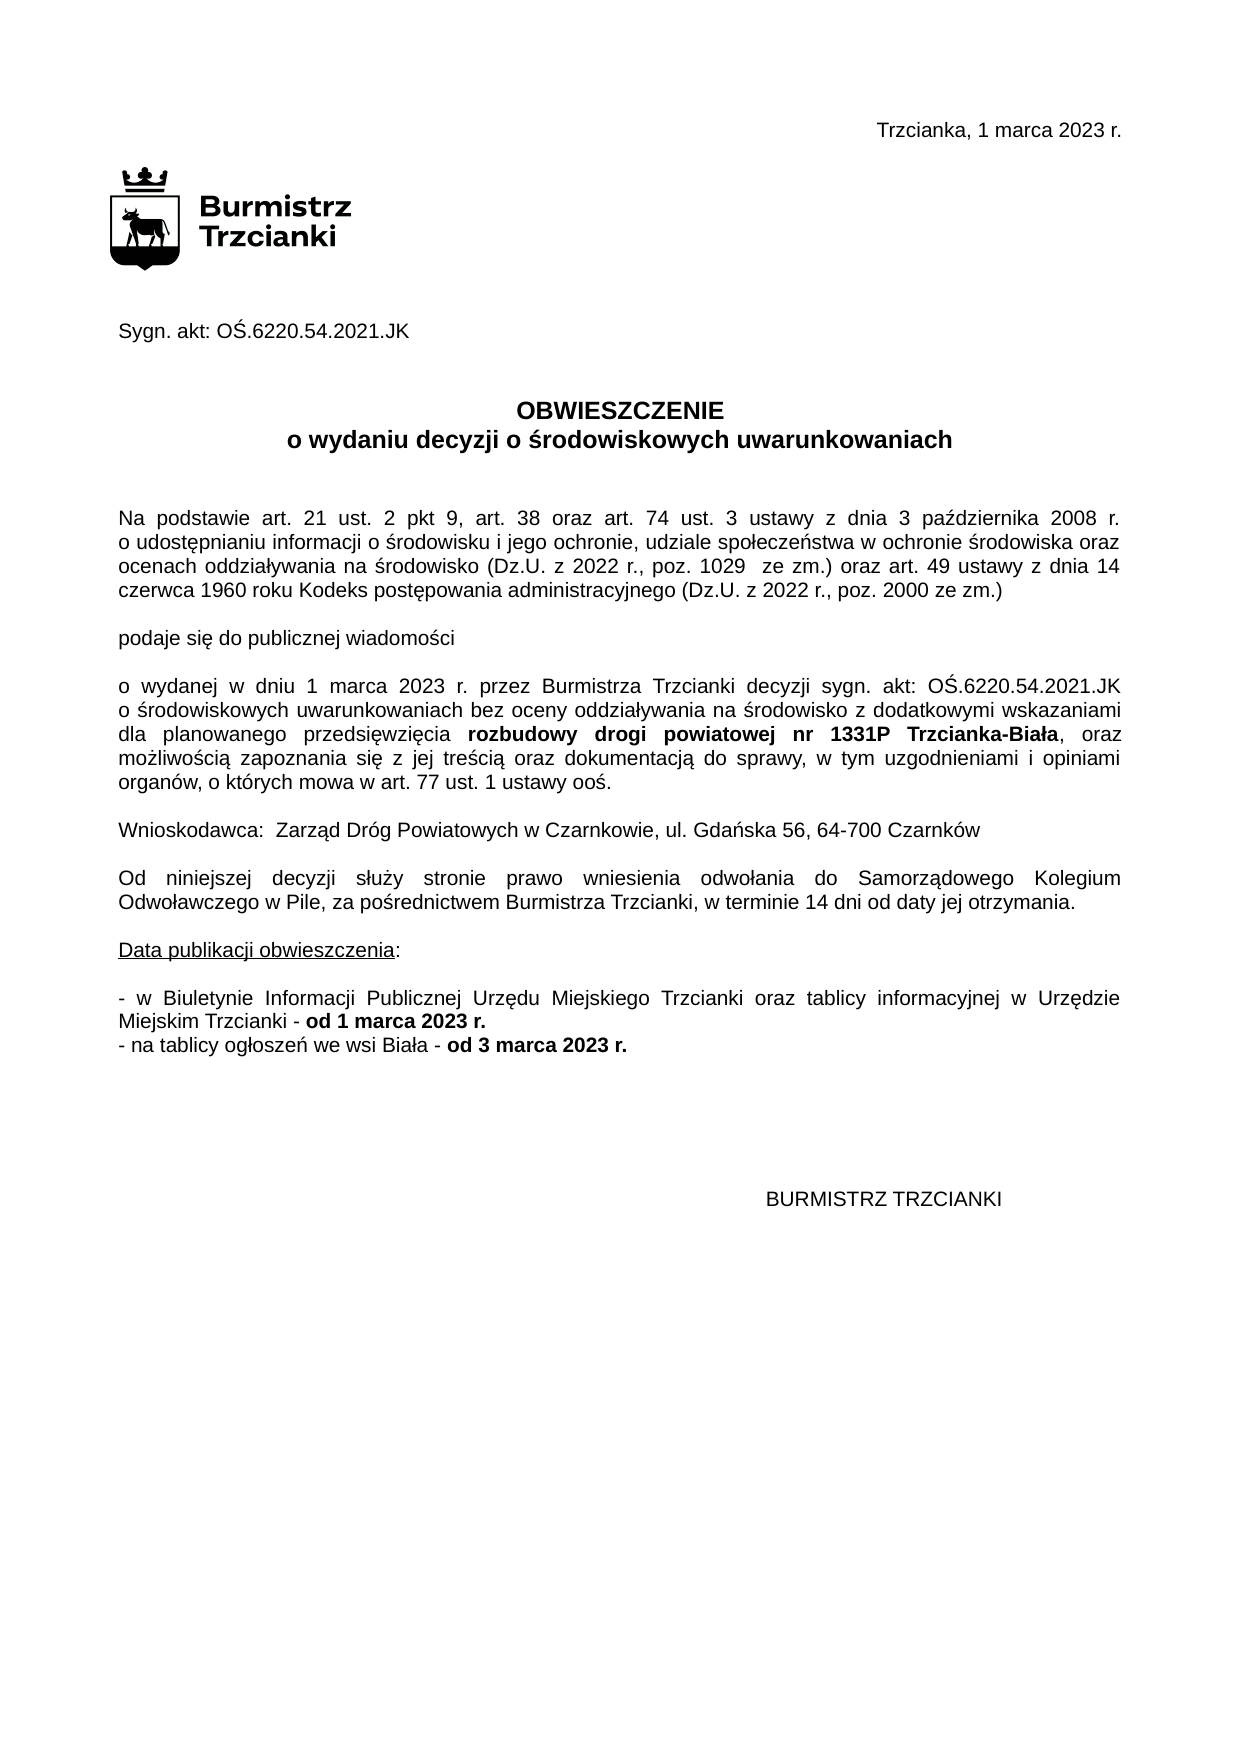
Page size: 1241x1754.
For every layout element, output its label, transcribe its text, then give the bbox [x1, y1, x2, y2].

text Trzcianka, 1 marca 2023 r. [118, 118, 1122, 142]
text podaje się do publicznej wiadomości [118, 626, 1122, 650]
text Od niniejszej decyzji służy stronie prawo wniesienia odwołania do Samorządowego Kolegium Odwoławczego w Pile, za pośrednictwem Burmistrza Trzcianki, w terminie 14 dni od daty jej otrzymania. [118, 866, 1122, 913]
text OBWIESZCZENIE [118, 396, 1122, 425]
text - na tablicy ogłoszeń we wsi Biała - od 3 marca 2023 r. [118, 1033, 1122, 1057]
text Wnioskodawca: Zarząd Dróg Powiatowych w Czarnkowie, ul. Gdańska 56, 64-700 Czarnków [118, 818, 1122, 842]
text o wydaniu decyzji o środowiskowych uwarunkowaniach [118, 425, 1122, 453]
text Na podstawie art. 21 ust. 2 pkt 9, art. 38 oraz art. 74 ust. 3 ustawy z dnia 3 października 2008 r. o udostępnianiu informacji o środowisku i jego ochronie, udziale społeczeństwa w ochronie środowiska oraz ocenach oddziaływania na środowisko (Dz.U. z 2022 r., poz. 1029 ze zm.) oraz art. 49 ustawy z dnia 14 czerwca 1960 roku Kodeks postępowania administracyjnego (Dz.U. z 2022 r., poz. 2000 ze zm.) [118, 506, 1122, 602]
text Data publikacji obwieszczenia: [118, 937, 1122, 961]
text - w Biuletynie Informacji Publicznej Urzędu Miejskiego Trzcianki oraz tablicy informacyjnej w Urzędzie Miejskim Trzcianki - od 1 marca 2023 r. [118, 985, 1122, 1033]
text Sygn. akt: OŚ.6220.54.2021.JK [118, 319, 1122, 343]
text o wydanej w dniu 1 marca 2023 r. przez Burmistrza Trzcianki decyzji sygn. akt: OŚ.6220.54.2021.JK o środowiskowych uwarunkowaniach bez oceny oddziaływania na środowisko z dodatkowymi wskazaniami dla planowanego przedsięwzięcia rozbudowy drogi powiatowej nr 1331P Trzcianka-Biała, oraz możliwością zapoznania się z jej treścią oraz dokumentacją do sprawy, w tym uzgodnieniami i opiniami organów, o których mowa w art. 77 ust. 1 ustawy ooś. [118, 674, 1122, 794]
text BURMISTRZ TRZCIANKI [118, 1187, 1122, 1211]
picture [61, 130, 447, 320]
